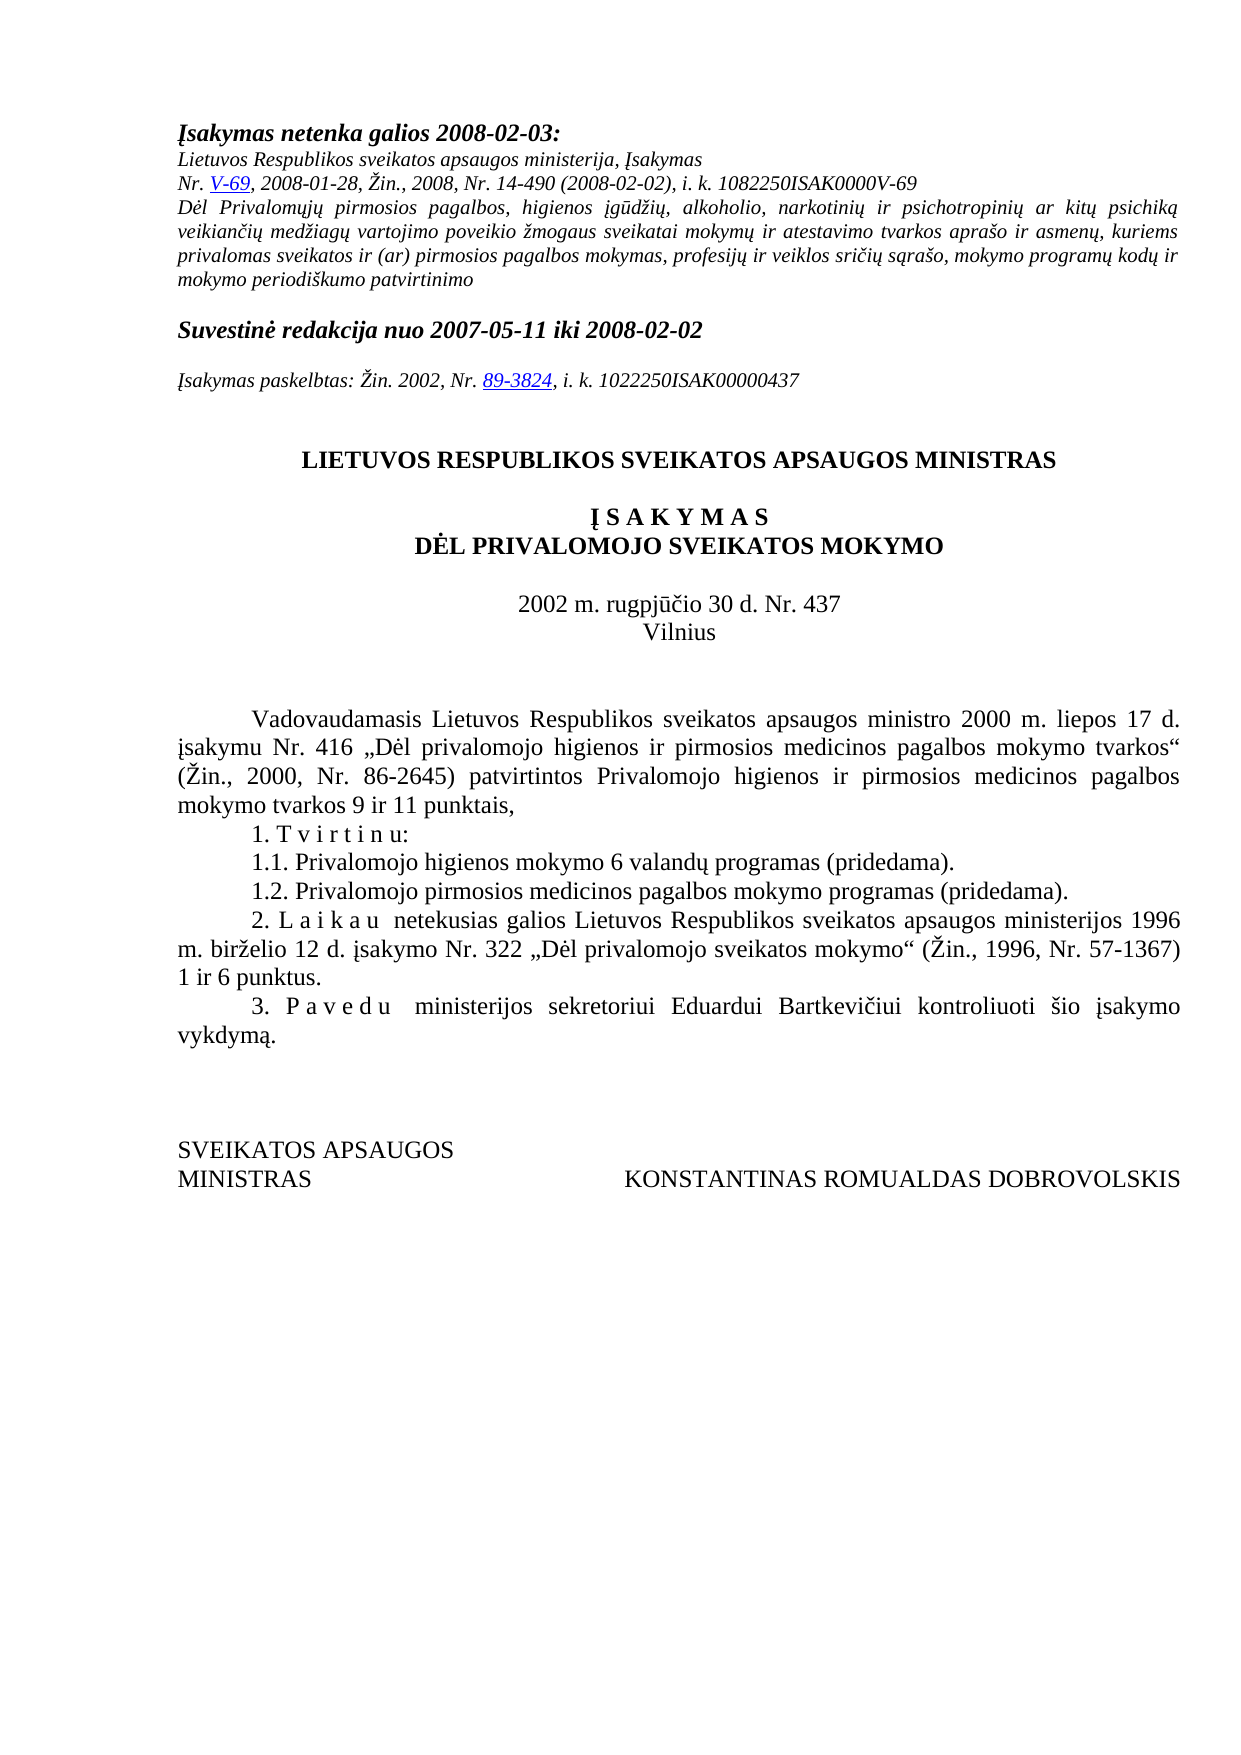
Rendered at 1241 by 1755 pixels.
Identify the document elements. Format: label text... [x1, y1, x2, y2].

text SVEIKATOS APSAUGOS [177, 1135, 1181, 1164]
text MINISTRAS KONSTANTINAS ROMUALDAS DOBROVOLSKIS [177, 1164, 1181, 1192]
text Vilnius [177, 617, 1181, 646]
text 2002 m. rugpjūčio 30 d. Nr. 437 [177, 589, 1181, 617]
text Dėl Privalomųjų pirmosios pagalbos, higienos įgūdžių, alkoholio, narkotinių ir psichotropinių ar kitų psichiką veikiančių medžiagų vartojimo poveikio žmogaus sveikatai mokymų ir atestavimo tvarkos aprašo ir asmenų, kuriems privalomas sveikatos ir (ar) pirmosios pagalbos mokymas, profesijų ir veiklos sričių sąrašo, mokymo programų kodų ir mokymo periodiškumo patvirtinimo [177, 195, 1181, 291]
text DĖL PRIVALOMOJO SVEIKATOS MOKYMO [177, 531, 1181, 560]
text 1.1. Privalomojo higienos mokymo 6 valandų programas (pridedama). [177, 847, 1181, 876]
text Įsakymas paskelbtas: Žin. 2002, Nr. 89-3824, i. k. 1022250ISAK00000437 [177, 368, 1181, 392]
text 1.2. Privalomojo pirmosios medicinos pagalbos mokymo programas (pridedama). [177, 876, 1181, 905]
text Suvestinė redakcija nuo 2007-05-11 iki 2008-02-02 [177, 315, 1181, 344]
text LIETUVOS RESPUBLIKOS SVEIKATOS APSAUGOS MINISTRAS [177, 445, 1181, 474]
text Nr. V-69, 2008-01-28, Žin., 2008, Nr. 14-490 (2008-02-02), i. k. 1082250ISAK0000V-69 [177, 171, 1181, 195]
text Lietuvos Respublikos sveikatos apsaugos ministerija, Įsakymas [177, 147, 1181, 171]
text 1. Tvirtinu: [177, 819, 1181, 847]
text 2. Laikau netekusias galios Lietuvos Respublikos sveikatos apsaugos ministerijos 1996 m. birželio 12 d. įsakymo Nr. 322 „Dėl privalomojo sveikatos mokymo“ (Žin., 1996, Nr. 57-1367) 1 ir 6 punktus. [177, 905, 1181, 991]
text 3. Pavedu ministerijos sekretoriui Eduardui Bartkevičiui kontroliuoti šio įsakymo vykdymą. [177, 991, 1181, 1049]
text Įsakymas netenka galios 2008-02-03: [177, 118, 1181, 147]
text Į S A K Y M A S [177, 502, 1181, 531]
text Vadovaudamasis Lietuvos Respublikos sveikatos apsaugos ministro 2000 m. liepos 17 d. įsakymu Nr. 416 „Dėl privalomojo higienos ir pirmosios medicinos pagalbos mokymo tvarkos“ (Žin., 2000, Nr. 86-2645) patvirtintos Privalomojo higienos ir pirmosios medicinos pagalbos mokymo tvarkos 9 ir 11 punktais, [177, 704, 1181, 819]
